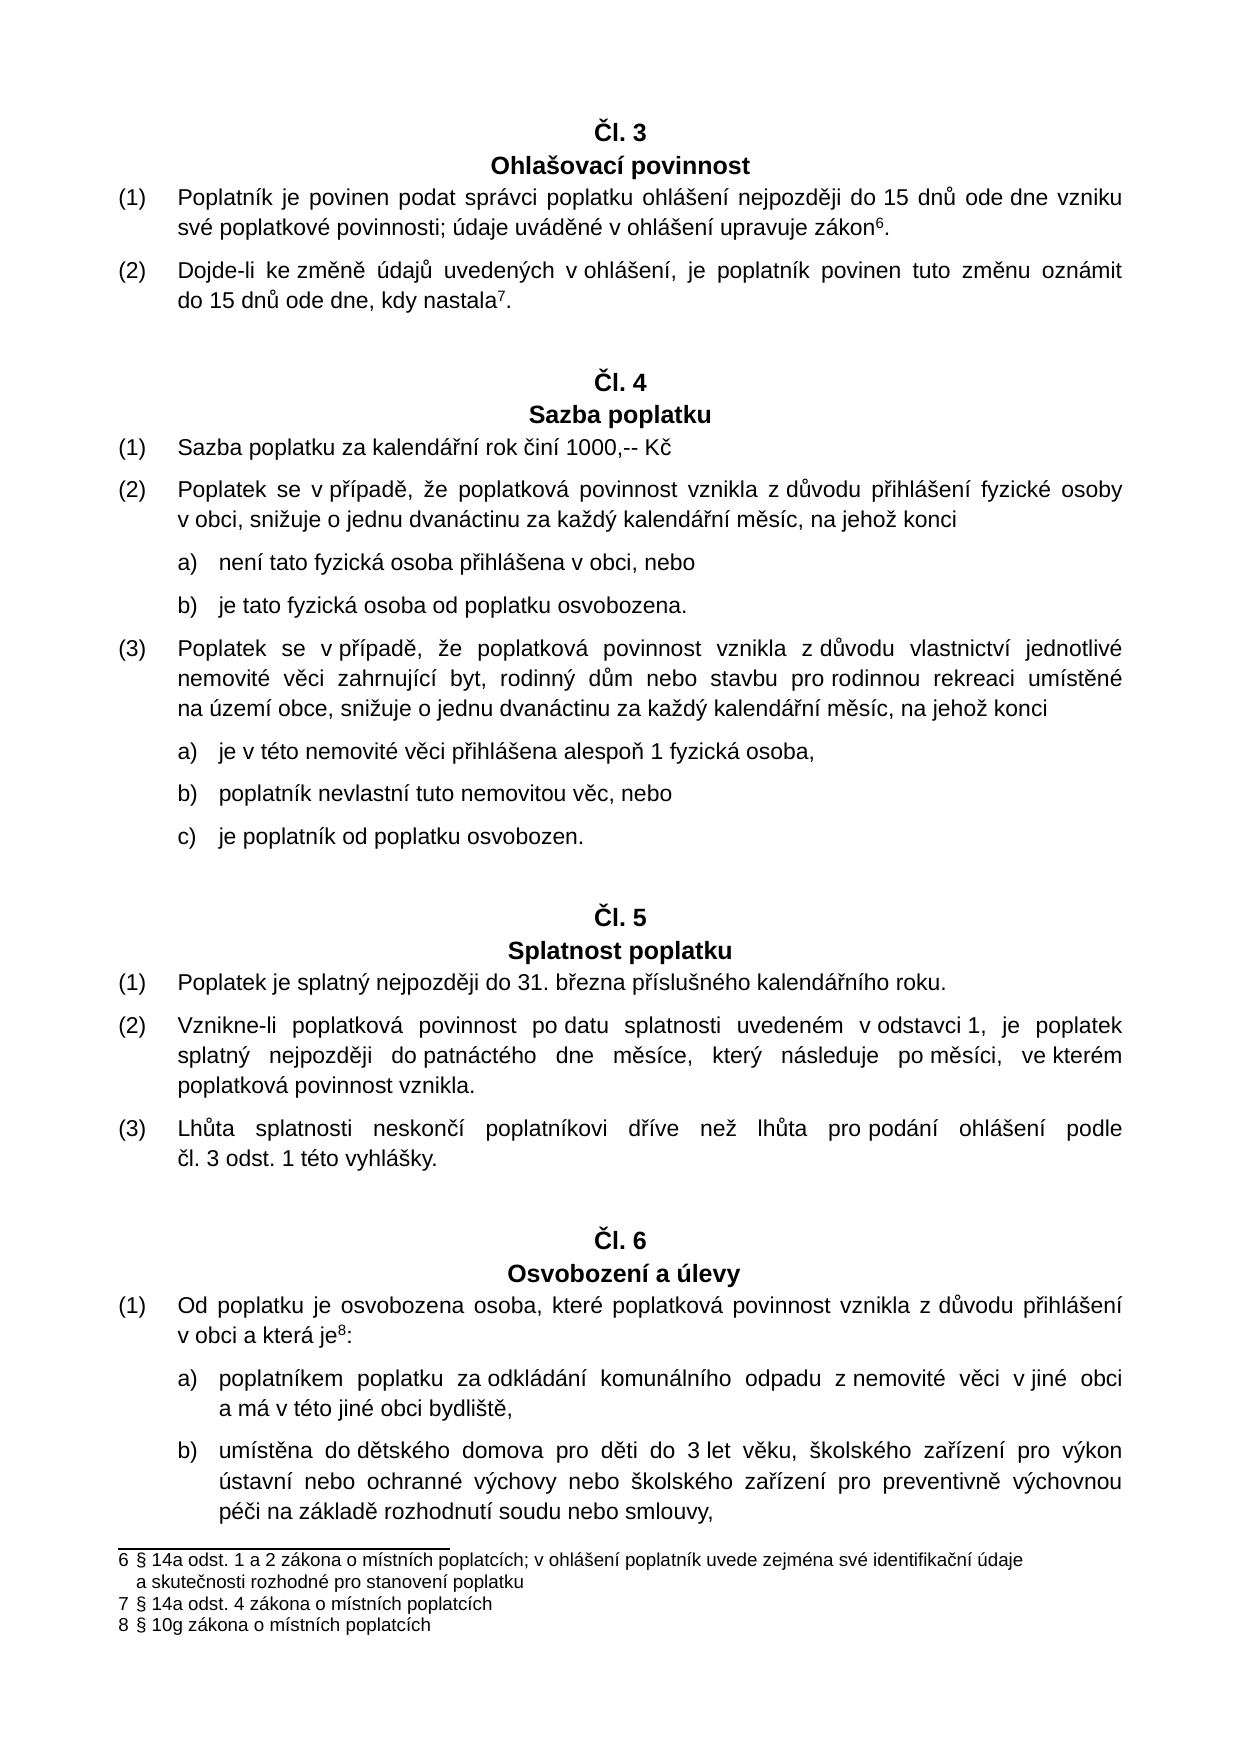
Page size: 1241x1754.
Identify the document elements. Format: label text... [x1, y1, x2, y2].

subtitle Čl. 6 Osvobození a úlevy [118, 1226, 1122, 1287]
subtitle Čl. 4 Sazba poplatku [118, 367, 1122, 429]
list Poplatek se v případě, že poplatková povinnost vznikla z důvodu přihlášení fyzické osoby v obci, snižuje o jednu dvanáctinu za každý kalendářní měsíc, na jehož konci [118, 476, 1122, 533]
list je poplatník od poplatku osvobozen. [177, 823, 1122, 849]
list poplatníkem poplatku za odkládání komunálního odpadu z nemovité věci v jiné obci a má v této jiné obci bydliště, [177, 1364, 1122, 1421]
list Lhůta splatnosti neskončí poplatníkovi dříve než lhůta pro podání ohlášení podle čl. 3 odst. 1 této vyhlášky. [118, 1115, 1122, 1172]
list není tato fyzická osoba přihlášena v obci, nebo [177, 549, 1122, 576]
list § 10g zákona o místních poplatcích [118, 1614, 1122, 1635]
list Poplatek se v případě, že poplatková povinnost vznikla z důvodu vlastnictví jednotlivé nemovité věci zahrnující byt, rodinný dům nebo stavbu pro rodinnou rekreaci umístěné na území obce, snižuje o jednu dvanáctinu za každý kalendářní měsíc, na jehož konci [118, 634, 1122, 721]
list umístěna do dětského domova pro děti do 3 let věku, školského zařízení pro výkon ústavní nebo ochranné výchovy nebo školského zařízení pro preventivně výchovnou péči na základě rozhodnutí soudu nebo smlouvy, [177, 1437, 1122, 1524]
list § 14a odst. 1 a 2 zákona o místních poplatcích; v ohlášení poplatník uvede zejména své identifikační údaje a skutečnosti rozhodné pro stanovení poplatku [118, 1549, 1122, 1592]
list Poplatník je povinen podat správci poplatku ohlášení nejpozději do 15 dnů ode dne vzniku své poplatkové povinnosti; údaje uváděné v ohlášení upravuje zákon. [118, 184, 1122, 241]
list Od poplatku je osvobozena osoba, které poplatková povinnost vznikla z důvodu přihlášení v obci a která je: [118, 1292, 1122, 1348]
subtitle Čl. 5 Splatnost poplatku [118, 903, 1122, 965]
list § 14a odst. 4 zákona o místních poplatcích [118, 1592, 1122, 1614]
list Dojde-li ke změně údajů uvedených v ohlášení, je poplatník povinen tuto změnu oznámit do 15 dnů ode dne, kdy nastala. [118, 257, 1122, 314]
subtitle Čl. 3 Ohlašovací povinnost [118, 118, 1122, 180]
list je v této nemovité věci přihlášena alespoň 1 fyzická osoba, [177, 738, 1122, 764]
list Poplatek je splatný nejpozději do 31. března příslušného kalendářního roku. [118, 969, 1122, 996]
list je tato fyzická osoba od poplatku osvobozena. [177, 592, 1122, 618]
list Vznikne-li poplatková povinnost po datu splatnosti uvedeném v odstavci 1, je poplatek splatný nejpozději do patnáctého dne měsíce, který následuje po měsíci, ve kterém poplatková povinnost vznikla. [118, 1012, 1122, 1099]
list poplatník nevlastní tuto nemovitou věc, nebo [177, 780, 1122, 807]
list Sazba poplatku za kalendářní rok činí 1000,-- Kč [118, 433, 1122, 460]
